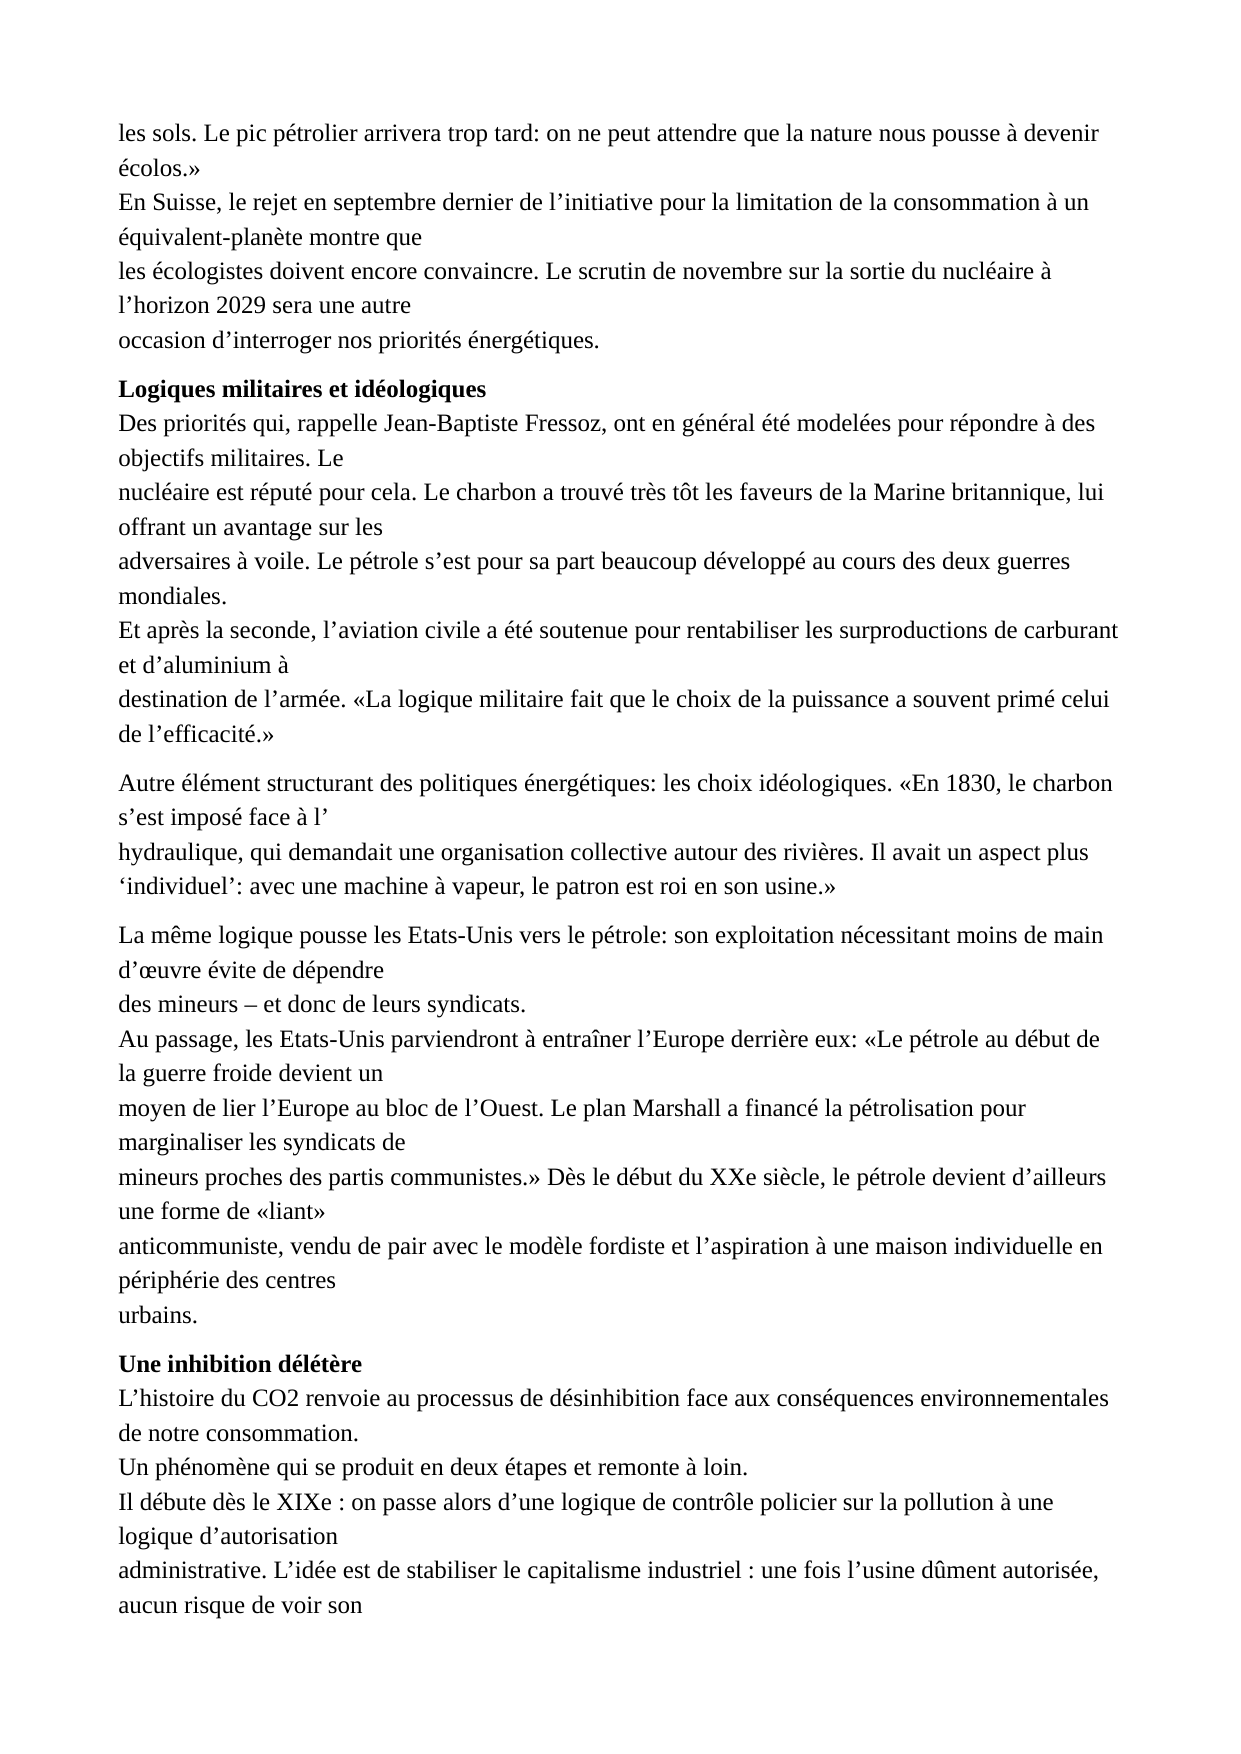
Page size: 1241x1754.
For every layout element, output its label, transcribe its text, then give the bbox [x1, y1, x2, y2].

text Une inhibition délétère L’histoire du CO2 renvoie au processus de désinhibition face aux conséquences environnementales de notre consommation. Un phénomène qui se produit en deux étapes et remonte à loin. Il débute dès le XIXe : on passe alors d’une logique de contrôle policier sur la pollution à une logique d’autorisation administrative. L’idée est de stabiliser le capitalisme industriel : une fois l’usine dûment autorisée, aucun risque de voir son [118, 1349, 1122, 1619]
text Autre élément structurant des politiques énergétiques: les choix idéologiques. «En 1830, le charbon s’est imposé face à l’ hydraulique, qui demandait une organisation collective autour des rivières. Il avait un aspect plus ‘individuel’: avec une machine à vapeur, le patron est roi en son usine.» [118, 768, 1122, 900]
text La même logique pousse les Etats-Unis vers le pétrole: son exploitation nécessitant moins de main d’œuvre évite de dépendre des mineurs – et donc de leurs syndicats. Au passage, les Etats-Unis parviendront à entraîner l’Europe derrière eux: «Le pétrole au début de la guerre froide devient un moyen de lier l’Europe au bloc de l’Ouest. Le plan Marshall a financé la pétrolisation pour marginaliser les syndicats de mineurs proches des partis communistes.» Dès le début du XXe siècle, le pétrole devient d’ailleurs une forme de «liant» anticommuniste, vendu de pair avec le modèle fordiste et l’aspiration à une maison individuelle en périphérie des centres urbains. [118, 920, 1122, 1328]
text les sols. Le pic pétrolier arrivera trop tard: on ne peut attendre que la nature nous pousse à devenir écolos.» En Suisse, le rejet en septembre dernier de l’initiative pour la limitation de la consommation à un équivalent-planète montre que les écologistes doivent encore convaincre. Le scrutin de novembre sur la sortie du nucléaire à l’horizon 2029 sera une autre occasion d’interroger nos priorités énergétiques. [118, 118, 1122, 354]
text Logiques militaires et idéologiques Des priorités qui, rappelle Jean-Baptiste Fressoz, ont en général été modelées pour répondre à des objectifs militaires. Le nucléaire est réputé pour cela. Le charbon a trouvé très tôt les faveurs de la Marine britannique, lui offrant un avantage sur les adversaires à voile. Le pétrole s’est pour sa part beaucoup développé au cours des deux guerres mondiales. Et après la seconde, l’aviation civile a été soutenue pour rentabiliser les surproductions de carburant et d’aluminium à destination de l’armée. «La logique militaire fait que le choix de la puissance a souvent primé celui de l’efficacité.» [118, 374, 1122, 748]
